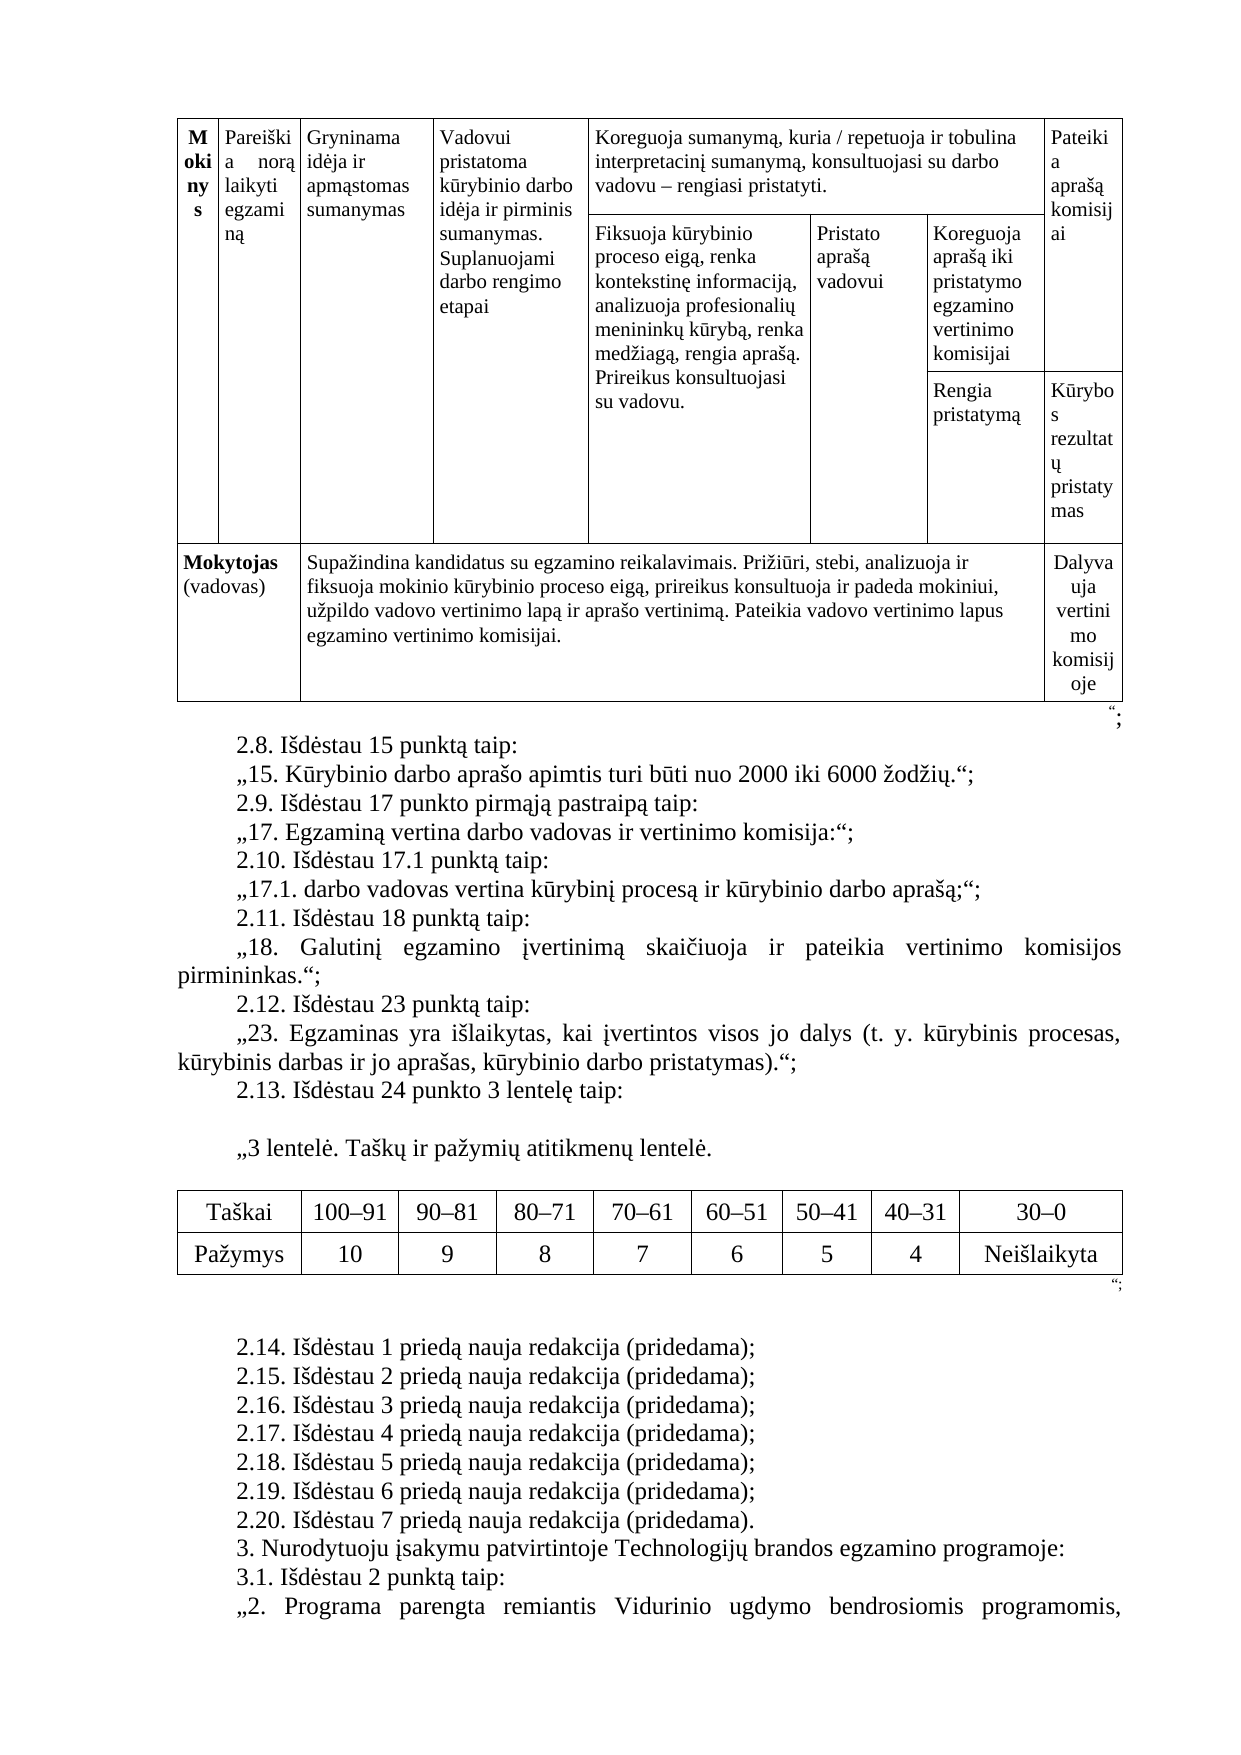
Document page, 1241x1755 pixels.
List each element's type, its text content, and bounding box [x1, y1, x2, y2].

table_header 90–81 [399, 1191, 496, 1232]
table_cell Mokytojas (vadovas) [178, 544, 300, 701]
text 2.16. Išdėstau 3 priedą nauja redakcija (pridedama); [177, 1390, 1122, 1418]
table_header 30–0 [960, 1191, 1122, 1232]
table_cell Koreguoja aprašą iki pristatymo egzamino vertinimo komisijai [928, 215, 1044, 371]
table_header Vadovui pristatoma kūrybinio darbo idėja ir pirminis sumanymas. Suplanuojami darbo rengimo etapai [434, 119, 588, 543]
text “; [177, 1275, 1122, 1303]
table_header Pateikia aprašą komisijai [1045, 119, 1122, 371]
text „2. Programa parengta remiantis Vidurinio ugdymo bendrosiomis programomis, [177, 1591, 1122, 1620]
table_cell Fiksuoja kūrybinio proceso eigą, renka kontekstinę informaciją, analizuoja profesionalių menininkų kūrybą, renka medžiagą, rengia aprašą. Prireikus konsultuojasi su vadovu. [589, 215, 810, 543]
text 2.13. Išdėstau 24 punkto 3 lentelę taip: [177, 1075, 1122, 1104]
table_cell 6 [692, 1233, 782, 1274]
table_cell Neišlaikyta [960, 1233, 1122, 1274]
text 2.9. Išdėstau 17 punkto pirmąją pastraipą taip: [177, 788, 1122, 817]
table_header Gryninama idėja ir apmąstomas sumanymas [301, 119, 433, 543]
table_header 70–61 [594, 1191, 691, 1232]
text „18. Galutinį egzamino įvertinimą skaičiuoja ir pateikia vertinimo komisijos pirmininkas.“; [177, 932, 1122, 989]
text 2.17. Išdėstau 4 priedą nauja redakcija (pridedama); [177, 1418, 1122, 1447]
table_cell Kūrybos rezultatų pristatymas [1045, 372, 1122, 543]
table_header 80–71 [497, 1191, 593, 1232]
table_cell 7 [594, 1233, 691, 1274]
table_header Mokinys [178, 119, 218, 543]
text 2.14. Išdėstau 1 priedą nauja redakcija (pridedama); [177, 1332, 1122, 1361]
table_cell 10 [302, 1233, 398, 1274]
text „3 lentelė. Taškų ir pažymių atitikmenų lentelė. [177, 1133, 1122, 1162]
table_cell Supažindina kandidatus su egzamino reikalavimais. Prižiūri, stebi, analizuoja ir fiksuoja mokinio kūrybinio proceso eigą, prireikus konsultuoja ir padeda mokiniui, užpildo vadovo vertinimo lapą ir aprašo vertinimą. Pateikia vadovo vertinimo lapus egzamino vertinimo komisijai. [301, 544, 1044, 701]
text 2.11. Išdėstau 18 punktą taip: [177, 903, 1122, 932]
text 2.10. Išdėstau 17.1 punktą taip: [177, 845, 1122, 874]
table_header Koreguoja sumanymą, kuria / repetuoja ir tobulina interpretacinį sumanymą, konsultuojasi su darbo vadovu – rengiasi pristatyti. [589, 119, 1044, 213]
table_header 40–31 [872, 1191, 959, 1232]
table_cell Pažymys [178, 1233, 301, 1274]
table_cell 9 [399, 1233, 496, 1274]
text „15. Kūrybinio darbo aprašo apimtis turi būti nuo 2000 iki 6000 žodžių.“; [177, 759, 1122, 788]
text 3. Nurodytuoju įsakymu patvirtintoje Technologijų brandos egzamino programoje: [177, 1533, 1122, 1562]
text “; [177, 702, 1122, 730]
text 2.20. Išdėstau 7 priedą nauja redakcija (pridedama). [177, 1505, 1122, 1533]
table_cell 5 [783, 1233, 871, 1274]
table_cell Pristato aprašą vadovui [811, 215, 927, 543]
table_cell 8 [497, 1233, 593, 1274]
text 3.1. Išdėstau 2 punktą taip: [177, 1562, 1122, 1591]
text „17.1. darbo vadovas vertina kūrybinį procesą ir kūrybinio darbo aprašą;“; [177, 874, 1122, 903]
text 2.15. Išdėstau 2 priedą nauja redakcija (pridedama); [177, 1361, 1122, 1390]
table_header 100–91 [302, 1191, 398, 1232]
table_cell Dalyvauja vertinimo komisijoje [1045, 544, 1122, 701]
table_header Pareiškia norą laikyti egzaminą [219, 119, 300, 543]
text „17. Egzaminą vertina darbo vadovas ir vertinimo komisija:“; [177, 817, 1122, 845]
text 2.19. Išdėstau 6 priedą nauja redakcija (pridedama); [177, 1476, 1122, 1505]
text 2.18. Išdėstau 5 priedą nauja redakcija (pridedama); [177, 1447, 1122, 1476]
table_header Taškai [178, 1191, 301, 1232]
text 2.8. Išdėstau 15 punktą taip: [177, 730, 1122, 759]
text „23. Egzaminas yra išlaikytas, kai įvertintos visos jo dalys (t. y. kūrybinis procesas, kūrybinis darbas ir jo aprašas, kūrybinio darbo pristatymas).“; [177, 1018, 1122, 1075]
table_cell Rengia pristatymą [928, 372, 1044, 543]
table_header 50–41 [783, 1191, 871, 1232]
text 2.12. Išdėstau 23 punktą taip: [177, 989, 1122, 1018]
table_cell 4 [872, 1233, 959, 1274]
table_header 60–51 [692, 1191, 782, 1232]
